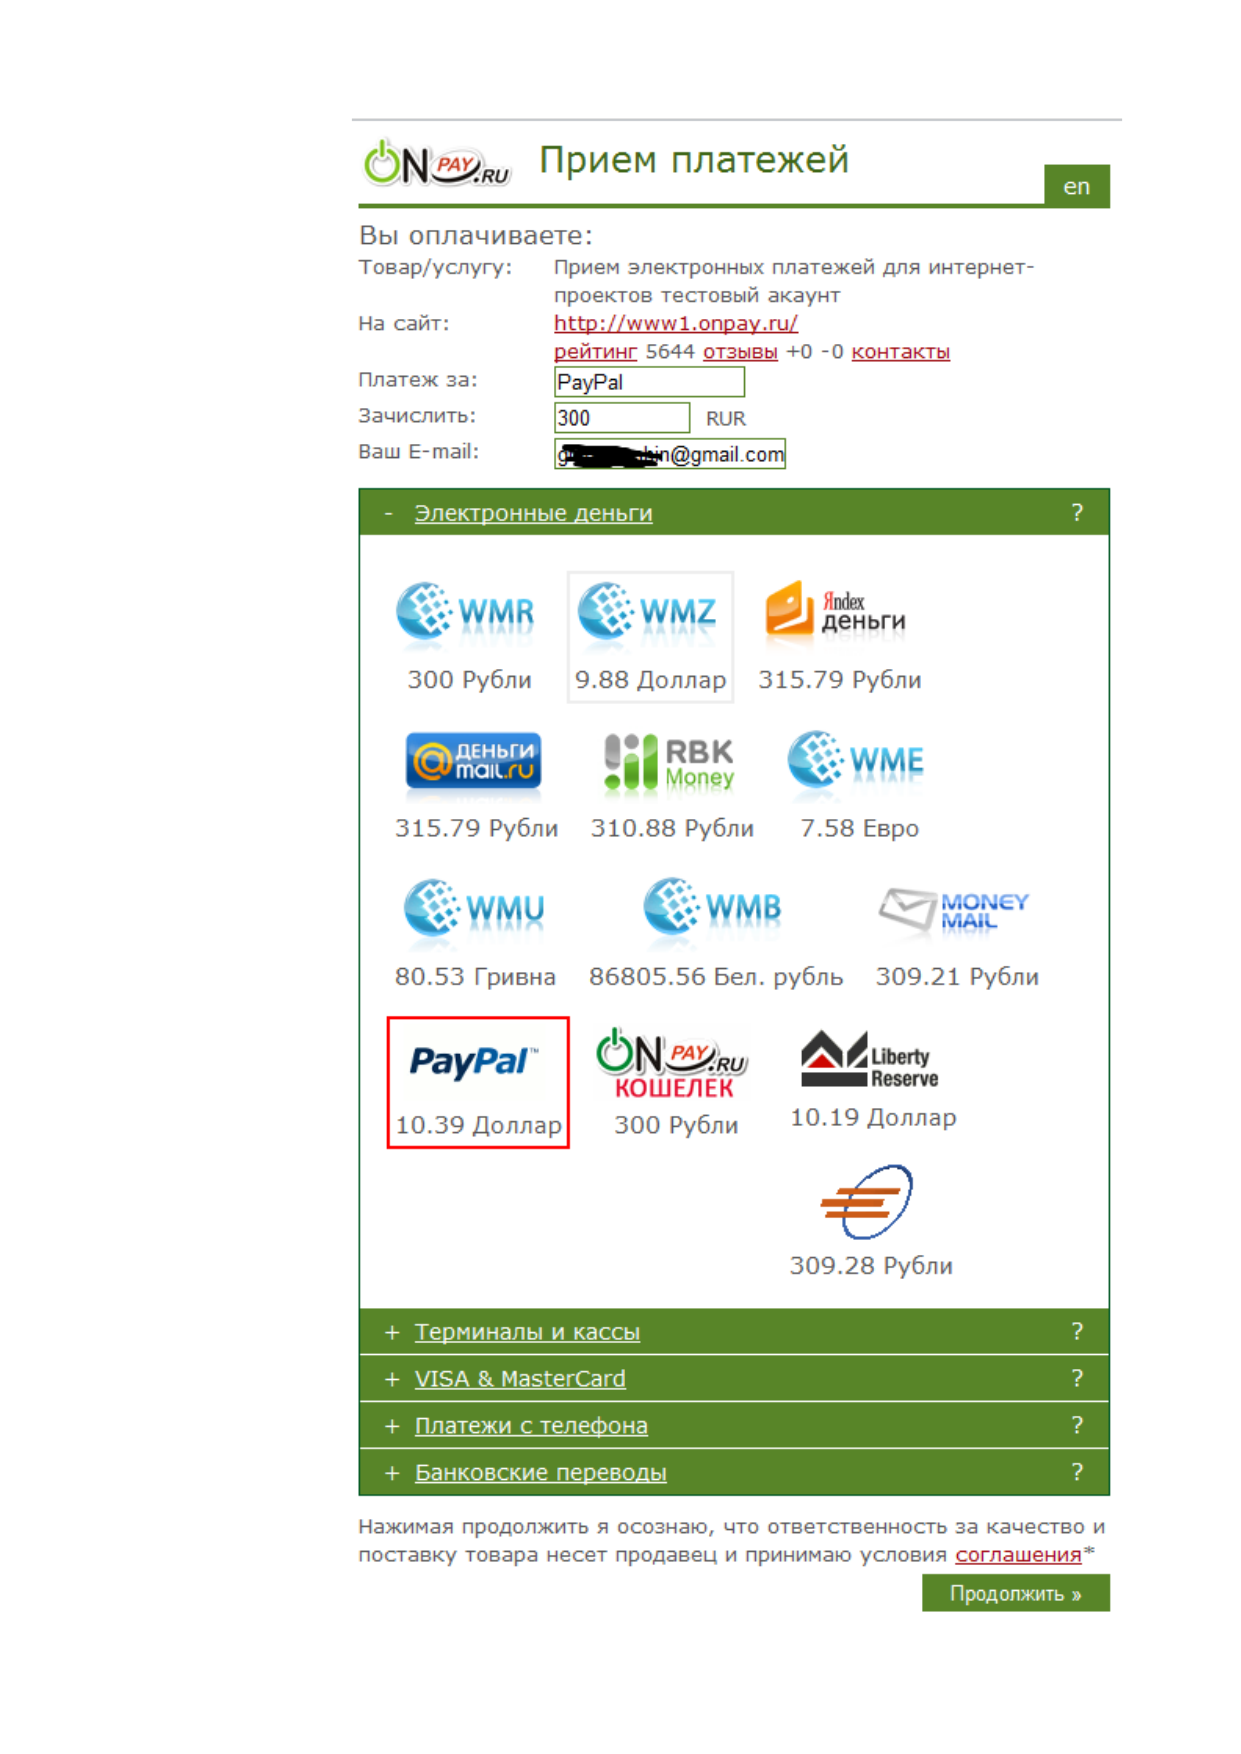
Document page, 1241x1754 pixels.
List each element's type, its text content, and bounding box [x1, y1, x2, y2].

picture [351, 118, 1123, 1629]
text При нажатии кнопки «Оплатить» на сайте продавца вы переходите на нашу платежную форму. В примерах ниже сумма прописывается покупателем вручную, для многих магазинов эта операция будет не нужна, т.к. сумма подсчитывается автоматически (зависит от настроек магазина на сайте Продавца). Шаг 1. В платежной форме необходимо выбрать PayPal, при этом автоматически будут пересчитываться все комиссии, взымаемые платежными системами. В платежной форме необходимо указать сумму, Ваш e-mail и номер заказа (они как правило подставляются с сайта автоматически). Шаг 2 При нажатии кнопки «Далее» Вы переходите на страницу авторизации PayPal: [118, 118, 1122, 1635]
